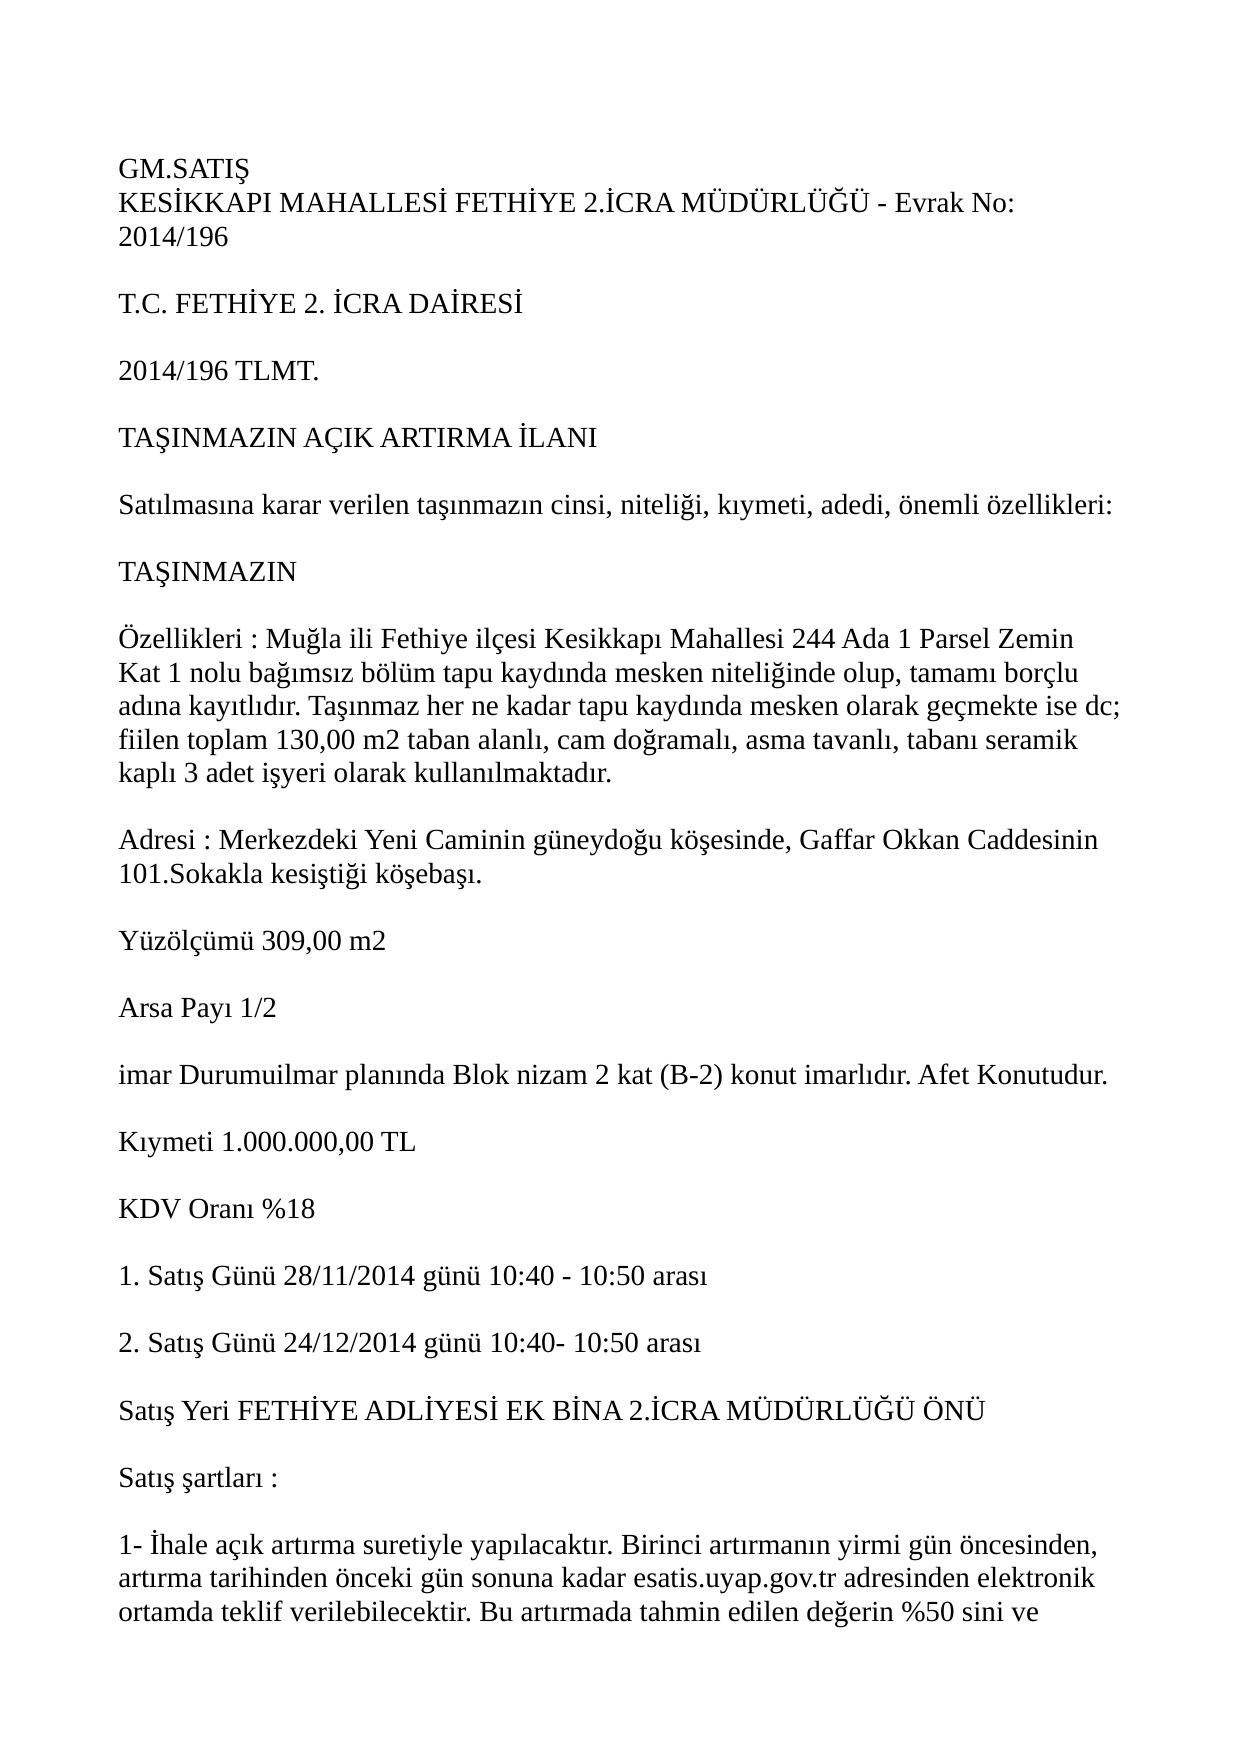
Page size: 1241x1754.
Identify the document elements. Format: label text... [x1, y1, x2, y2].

text Adresi : Merkezdeki Yeni Caminin güneydoğu köşesinde, Gaffar Okkan Caddesinin 101.Sokakla kesiştiği köşebaşı. [118, 822, 1122, 889]
text imar Durumuilmar planında Blok nizam 2 kat (B-2) konut imarlıdır. Afet Konutudur. [118, 1057, 1122, 1091]
text GM.SATIŞ [118, 118, 1122, 185]
text Satış Yeri FETHİYE ADLİYESİ EK BİNA 2.İCRA MÜDÜRLÜĞÜ ÖNÜ [118, 1393, 1122, 1426]
text 1- İhale açık artırma suretiyle yapılacaktır. Birinci artırmanın yirmi gün öncesinden, artırma tarihinden önceki gün sonuna kadar esatis.uyap.gov.tr adresinden elektronik ortamda teklif verilebilecektir. Bu artırmada tahmin edilen değerin %50 sini ve [118, 1527, 1122, 1627]
text T.C. FETHİYE 2. İCRA DAİRESİ [118, 286, 1122, 319]
text 2014/196 TLMT. [118, 353, 1122, 386]
text TAŞINMAZIN AÇIK ARTIRMA İLANI [118, 420, 1122, 453]
text Özellikleri : Muğla ili Fethiye ilçesi Kesikkapı Mahallesi 244 Ada 1 Parsel Zemin Kat 1 nolu bağımsız bölüm tapu kaydında mesken niteliğinde olup, tamamı borçlu adına kayıtlıdır. Taşınmaz her ne kadar tapu kaydında mesken olarak geçmekte ise dc; fiilen toplam 130,00 m2 taban alanlı, cam doğramalı, asma tavanlı, tabanı seramik kaplı 3 adet işyeri olarak kullanılmaktadır. [118, 621, 1122, 789]
text 2. Satış Günü 24/12/2014 günü 10:40- 10:50 arası [118, 1326, 1122, 1359]
text KESİKKAPI MAHALLESİ FETHİYE 2.İCRA MÜDÜRLÜĞÜ - Evrak No: 2014/196 [118, 185, 1122, 252]
text Arsa Payı 1/2 [118, 990, 1122, 1024]
text KDV Oranı %18 [118, 1191, 1122, 1225]
text 1. Satış Günü 28/11/2014 günü 10:40 - 10:50 arası [118, 1258, 1122, 1292]
text Kıymeti 1.000.000,00 TL [118, 1124, 1122, 1158]
text Satış şartları : [118, 1460, 1122, 1493]
text TAŞINMAZIN [118, 554, 1122, 588]
text Yüzölçümü 309,00 m2 [118, 923, 1122, 957]
text Satılmasına karar verilen taşınmazın cinsi, niteliği, kıymeti, adedi, önemli özellikleri: [118, 487, 1122, 521]
